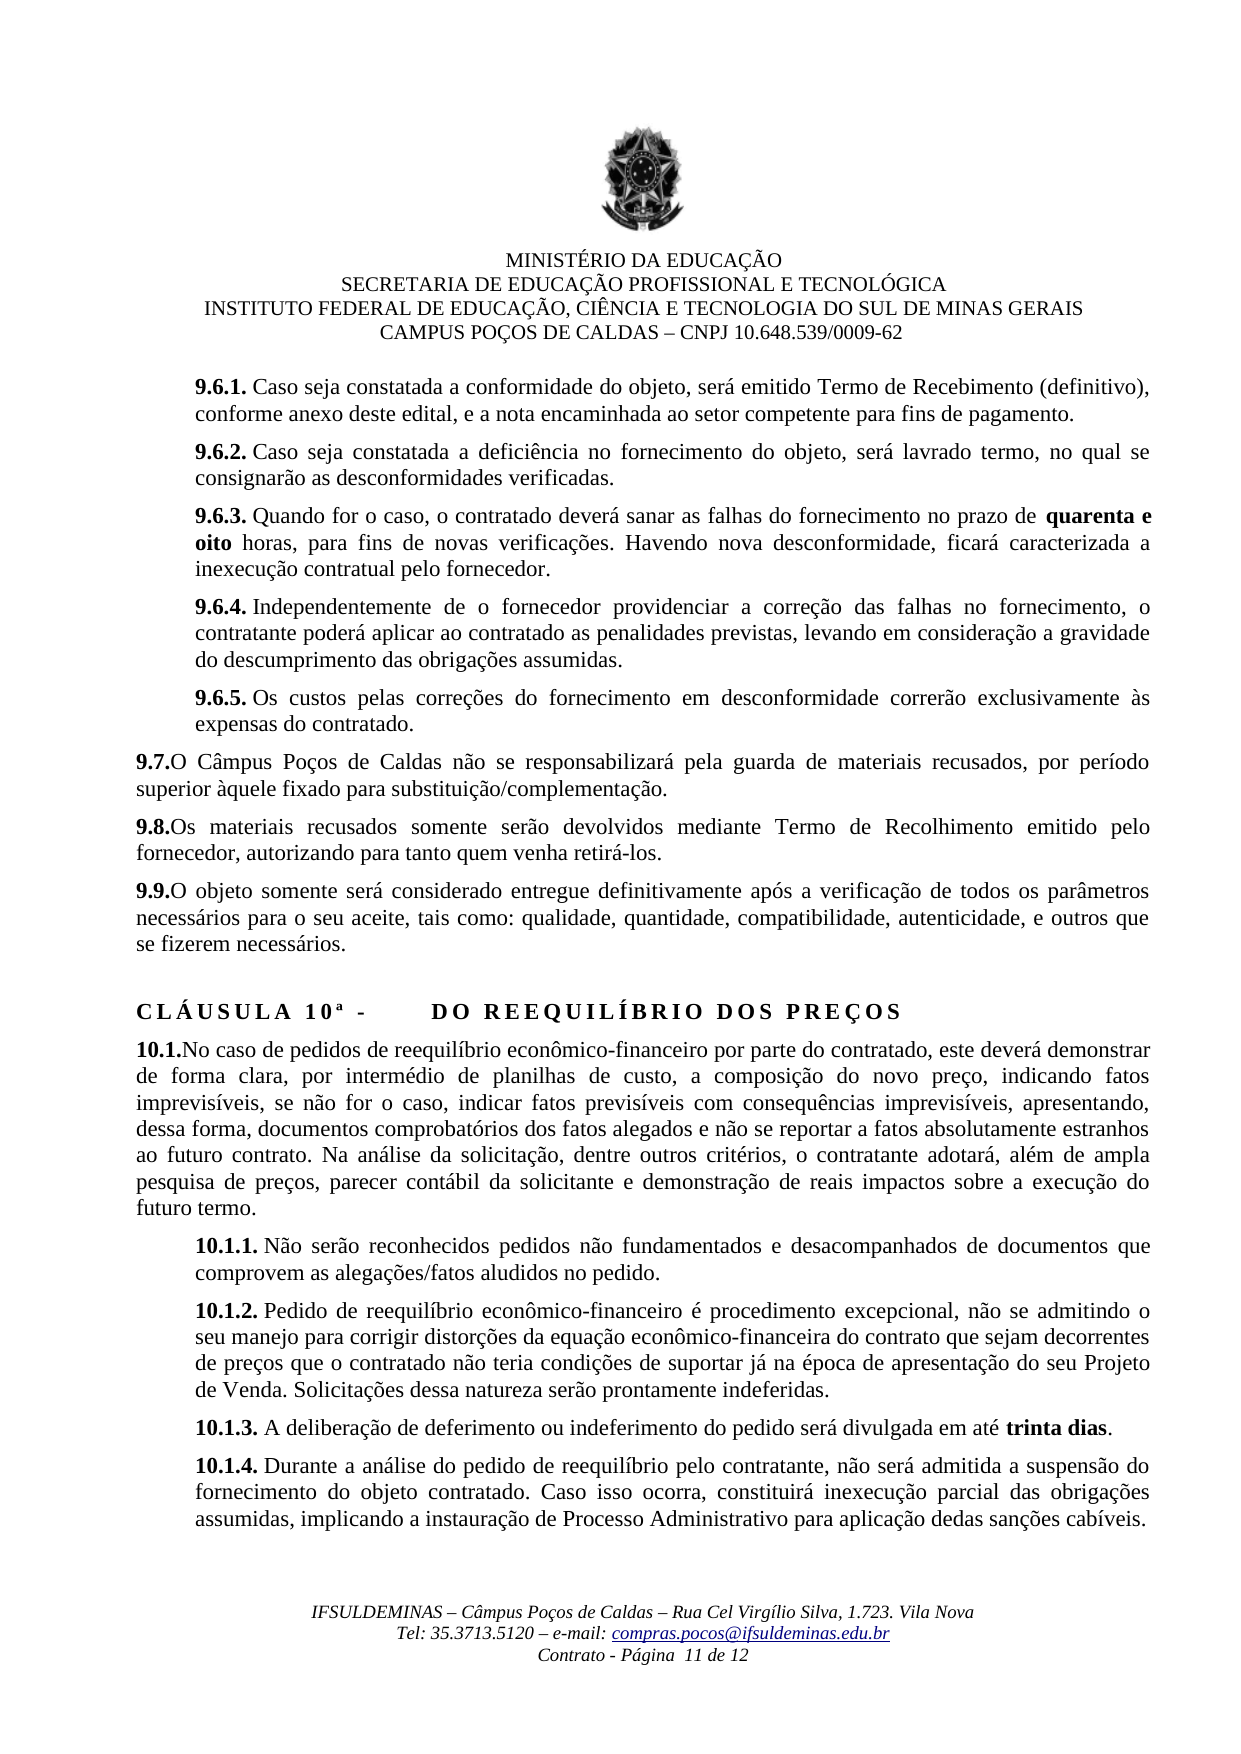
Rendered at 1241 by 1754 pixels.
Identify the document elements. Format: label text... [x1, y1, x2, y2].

list Durante a análise do pedido de reequilíbrio pelo contratante, não será admitida a suspensão do fornecimento do objeto contratado. Caso isso ocorra, constituirá inexecução parcial das obrigações assumidas, implicando a instauração de Processo Administrativo para aplicação dedas sanções cabíveis. [195, 1452, 1152, 1531]
list A deliberação de deferimento ou indeferimento do pedido será divulgada em até trinta dias. [195, 1414, 1152, 1440]
list Caso seja constatada a deficiência no fornecimento do objeto, será lavrado termo, no qual se consignarão as desconformidades verificadas. [195, 438, 1152, 491]
list Quando for o caso, o contratado deverá sanar as falhas do fornecimento no prazo de quarenta e oito horas, para fins de novas verificações. Havendo nova desconformidade, ficará caracterizada a inexecução contratual pelo fornecedor. [195, 502, 1152, 581]
list Os materiais recusados somente serão devolvidos mediante Termo de Recolhimento emitido pelo fornecedor, autorizando para tanto quem venha retirá-los. [136, 813, 1152, 866]
list Não serão reconhecidos pedidos não fundamentados e desacompanhados de documentos que comprovem as alegações/fatos aludidos no pedido. [195, 1232, 1152, 1285]
list O objeto somente será considerado entregue definitivamente após a verificação de todos os parâmetros necessários para o seu aceite, tais como: qualidade, quantidade, compatibilidade, autenticidade, e outros que se fizerem necessários. [136, 877, 1152, 956]
list No caso de pedidos de reequilíbrio econômico-financeiro por parte do contratado, este deverá demonstrar de forma clara, por intermédio de planilhas de custo, a composição do novo preço, indicando fatos imprevisíveis, se não for o caso, indicar fatos previsíveis com consequências imprevisíveis, apresentando, dessa forma, documentos comprobatórios dos fatos alegados e não se reportar a fatos absolutamente estranhos ao futuro contrato. Na análise da solicitação, dentre outros critérios, o contratante adotará, além de ampla pesquisa de preços, parecer contábil da solicitante e demonstração de reais impactos sobre a execução do futuro termo. [136, 1036, 1152, 1220]
list O Câmpus Poços de Caldas não se responsabilizará pela guarda de materiais recusados, por período superior àquele fixado para substituição/complementação. [136, 748, 1152, 801]
list Pedido de reequilíbrio econômico-financeiro é procedimento excepcional, não se admitindo o seu manejo para corrigir distorções da equação econômico-financeira do contrato que sejam decorrentes de preços que o contratado não teria condições de suportar já na época de apresentação do seu Projeto de Venda. Solicitações dessa natureza serão prontamente indeferidas. [195, 1297, 1152, 1402]
list Os custos pelas correções do fornecimento em desconformidade correrão exclusivamente às expensas do contratado. [195, 684, 1152, 737]
list Caso seja constatada a conformidade do objeto, será emitido Termo de Recebimento (definitivo), conforme anexo deste edital, e a nota encaminhada ao setor competente para fins de pagamento. [195, 373, 1152, 426]
subtitle DO REEQUILÍBRIO DOS PREÇOS [136, 998, 1152, 1024]
list Independentemente de o fornecedor providenciar a correção das falhas no fornecimento, o contratante poderá aplicar ao contratado as penalidades previstas, levando em consideração a gravidade do descumprimento das obrigações assumidas. [195, 593, 1152, 672]
